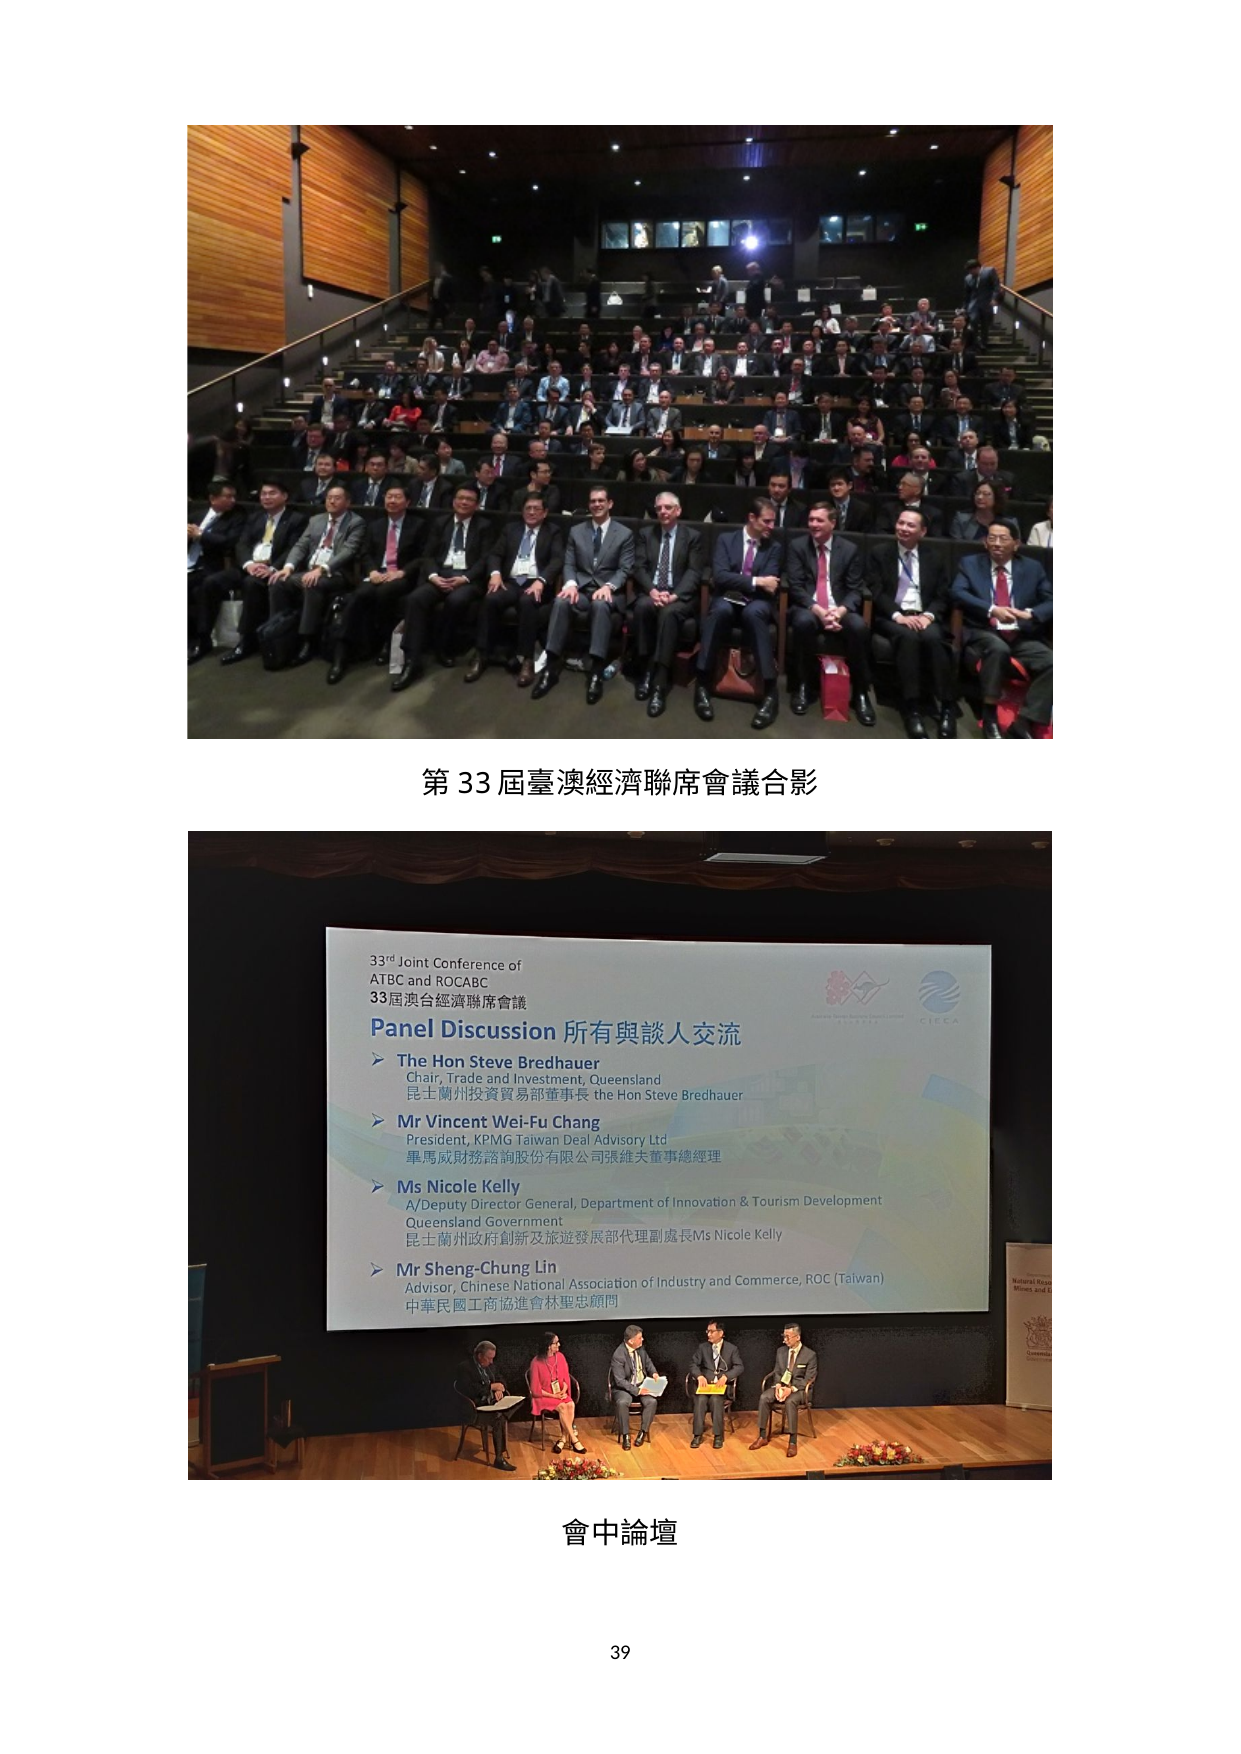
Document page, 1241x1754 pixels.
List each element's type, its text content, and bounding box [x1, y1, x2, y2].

text 會中論壇 [187, 1489, 1053, 1551]
text 第33屆臺澳經濟聯席會議合影 [187, 739, 1053, 801]
